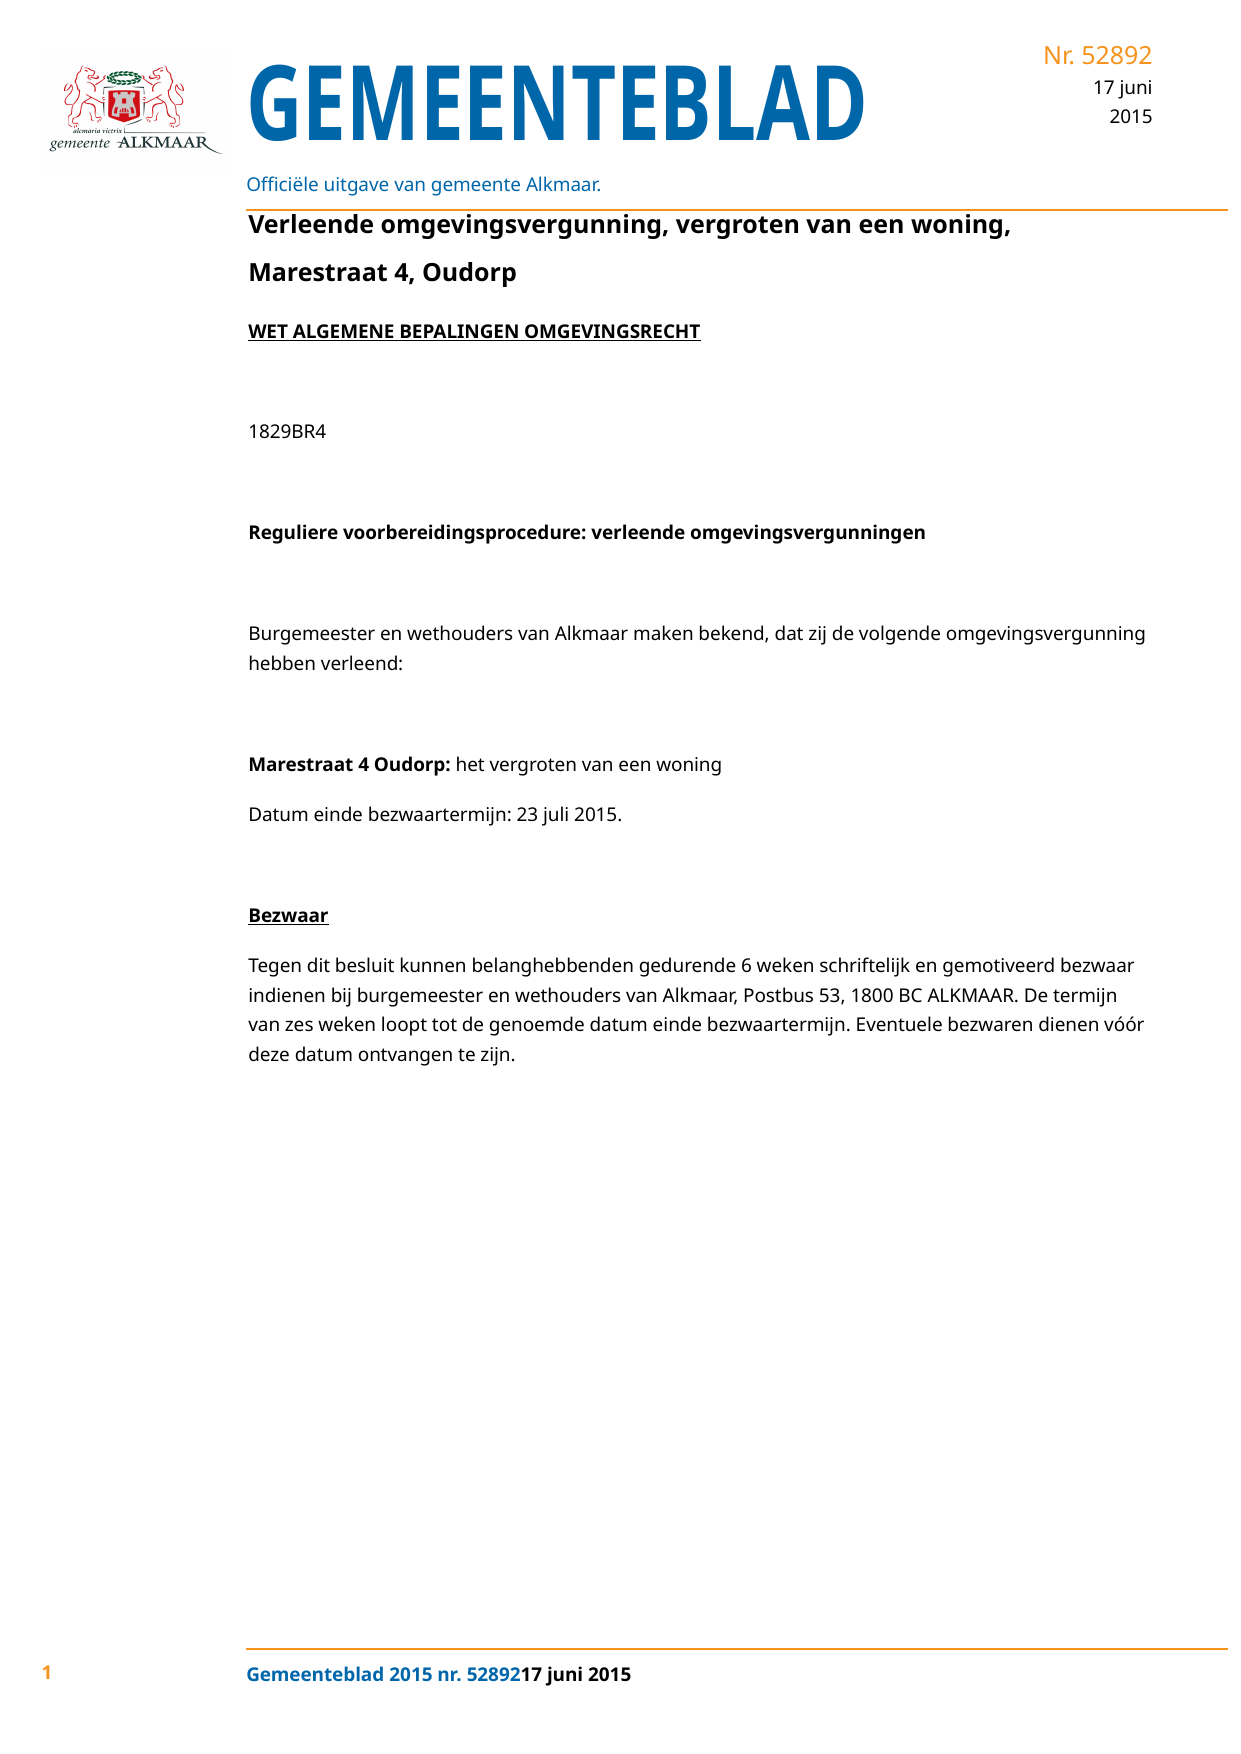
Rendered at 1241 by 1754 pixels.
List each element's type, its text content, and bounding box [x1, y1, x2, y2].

text Bezwaar [248, 902, 1152, 928]
text Verleende omgevingsvergunning, vergroten van een woning, Marestraat 4, Oudorp [248, 211, 1152, 288]
text Tegen dit besluit kunnen belanghebbenden gedurende 6 weken schriftelijk en gemotiveerd bezwaar indienen bij burgemeester en wethouders van Alkmaar, Postbus 53, 1800 BC ALKMAAR. De termijn van zes weken loopt tot de genoemde datum einde bezwaartermijn. Eventuele bezwaren dienen vóór deze datum ontvangen te zijn. [248, 952, 1152, 1067]
text Datum einde bezwaartermijn: 23 juli 2015. [248, 801, 1152, 827]
text Burgemeester en wethouders van Alkmaar maken bekend, dat zij de volgende omgevingsvergunning hebben verleend: [248, 620, 1152, 676]
picture [41, 47, 231, 172]
text WET ALGEMENE BEPALINGEN OMGEVINGSRECHT [248, 318, 1152, 344]
text Marestraat 4 Oudorp: het vergroten van een woning [248, 751, 1152, 777]
text 1829BR4 [248, 419, 1152, 444]
text Reguliere voorbereidingsprocedure: verleende omgevingsvergunningen [248, 519, 1152, 545]
